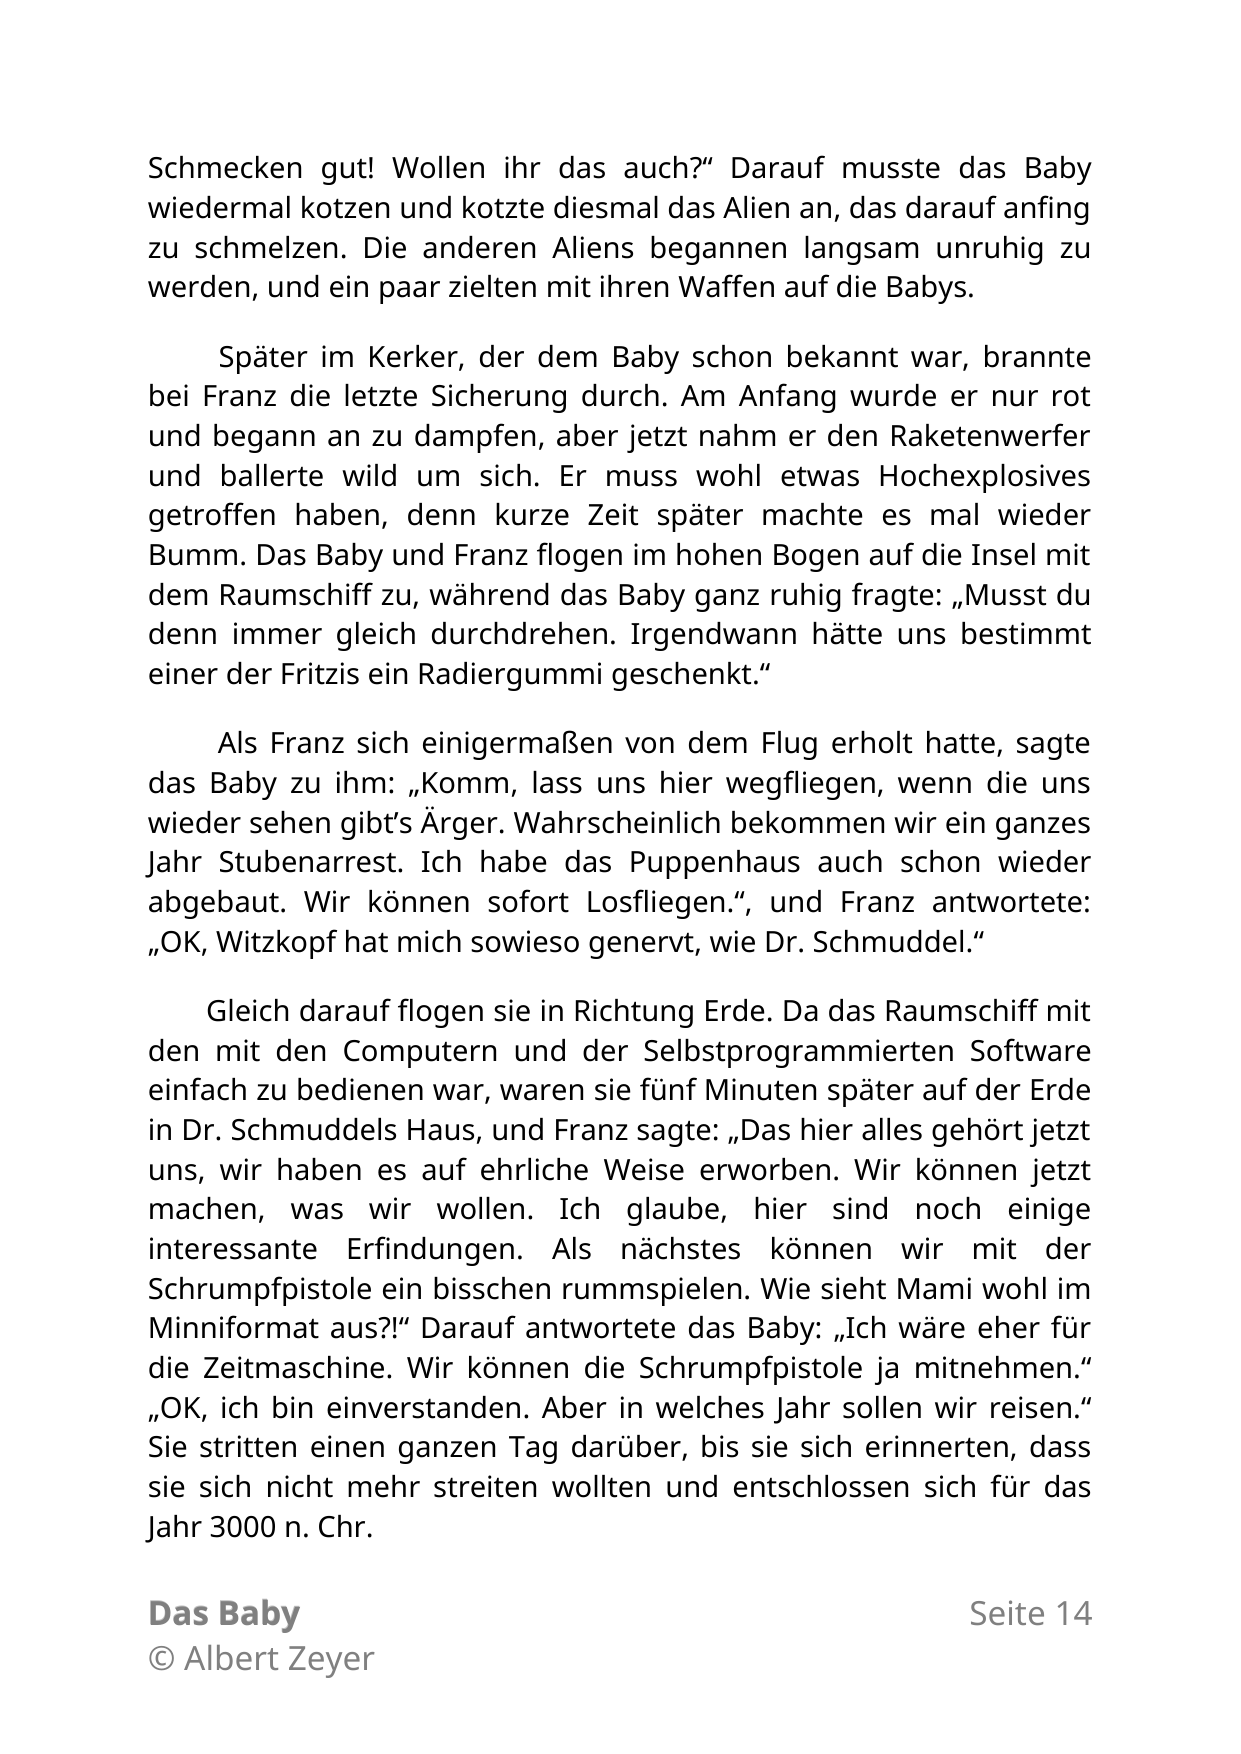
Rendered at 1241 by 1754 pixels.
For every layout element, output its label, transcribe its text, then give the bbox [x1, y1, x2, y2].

text Später im Kerker, der dem Baby schon bekannt war, brannte bei Franz die letzte Sicherung durch. Am Anfang wurde er nur rot und begann an zu dampfen, aber jetzt nahm er den Raketenwerfer und ballerte wild um sich. Er muss wohl etwas Hochexplosives getroffen haben, denn kurze Zeit später machte es mal wieder Bumm. Das Baby und Franz flogen im hohen Bogen auf die Insel mit dem Raumschiff zu, während das Baby ganz ruhig fragte: „Musst du denn immer gleich durchdrehen. Irgendwann hätte uns bestimmt einer der Fritzis ein Radiergummi geschenkt.“ [148, 336, 1092, 693]
text Gleich darauf flogen sie in Richtung Erde. Da das Raumschiff mit den mit den Computern und der Selbstprogrammierten Software einfach zu bedienen war, waren sie fünf Minuten später auf der Erde in Dr. Schmuddels Haus, und Franz sagte: „Das hier alles gehört jetzt uns, wir haben es auf ehrliche Weise erworben. Wir können jetzt machen, was wir wollen. Ich glaube, hier sind noch einige interessante Erfindungen. Als nächstes können wir mit der Schrumpfpistole ein bisschen rummspielen. Wie sieht Mami wohl im Minniformat aus?!“ Darauf antwortete das Baby: „Ich wäre eher für die Zeitmaschine. Wir können die Schrumpfpistole ja mitnehmen.“ „OK, ich bin einverstanden. Aber in welches Jahr sollen wir reisen.“ Sie stritten einen ganzen Tag darüber, bis sie sich erinnerten, dass sie sich nicht mehr streiten wollten und entschlossen sich für das Jahr 3000 n. Chr. [148, 990, 1092, 1546]
text Schmecken gut! Wollen ihr das auch?“ Darauf musste das Baby wiedermal kotzen und kotzte diesmal das Alien an, das darauf anfing zu schmelzen. Die anderen Aliens begannen langsam unruhig zu werden, und ein paar zielten mit ihren Waffen auf die Babys. [148, 148, 1092, 306]
text Als Franz sich einigermaßen von dem Flug erholt hatte, sagte das Baby zu ihm: „Komm, lass uns hier wegfliegen, wenn die uns wieder sehen gibt’s Ärger. Wahrscheinlich bekommen wir ein ganzes Jahr Stubenarrest. Ich habe das Puppenhaus auch schon wieder abgebaut. Wir können sofort Losfliegen.“, und Franz antwortete: „OK, Witzkopf hat mich sowieso genervt, wie Dr. Schmuddel.“ [148, 722, 1092, 961]
